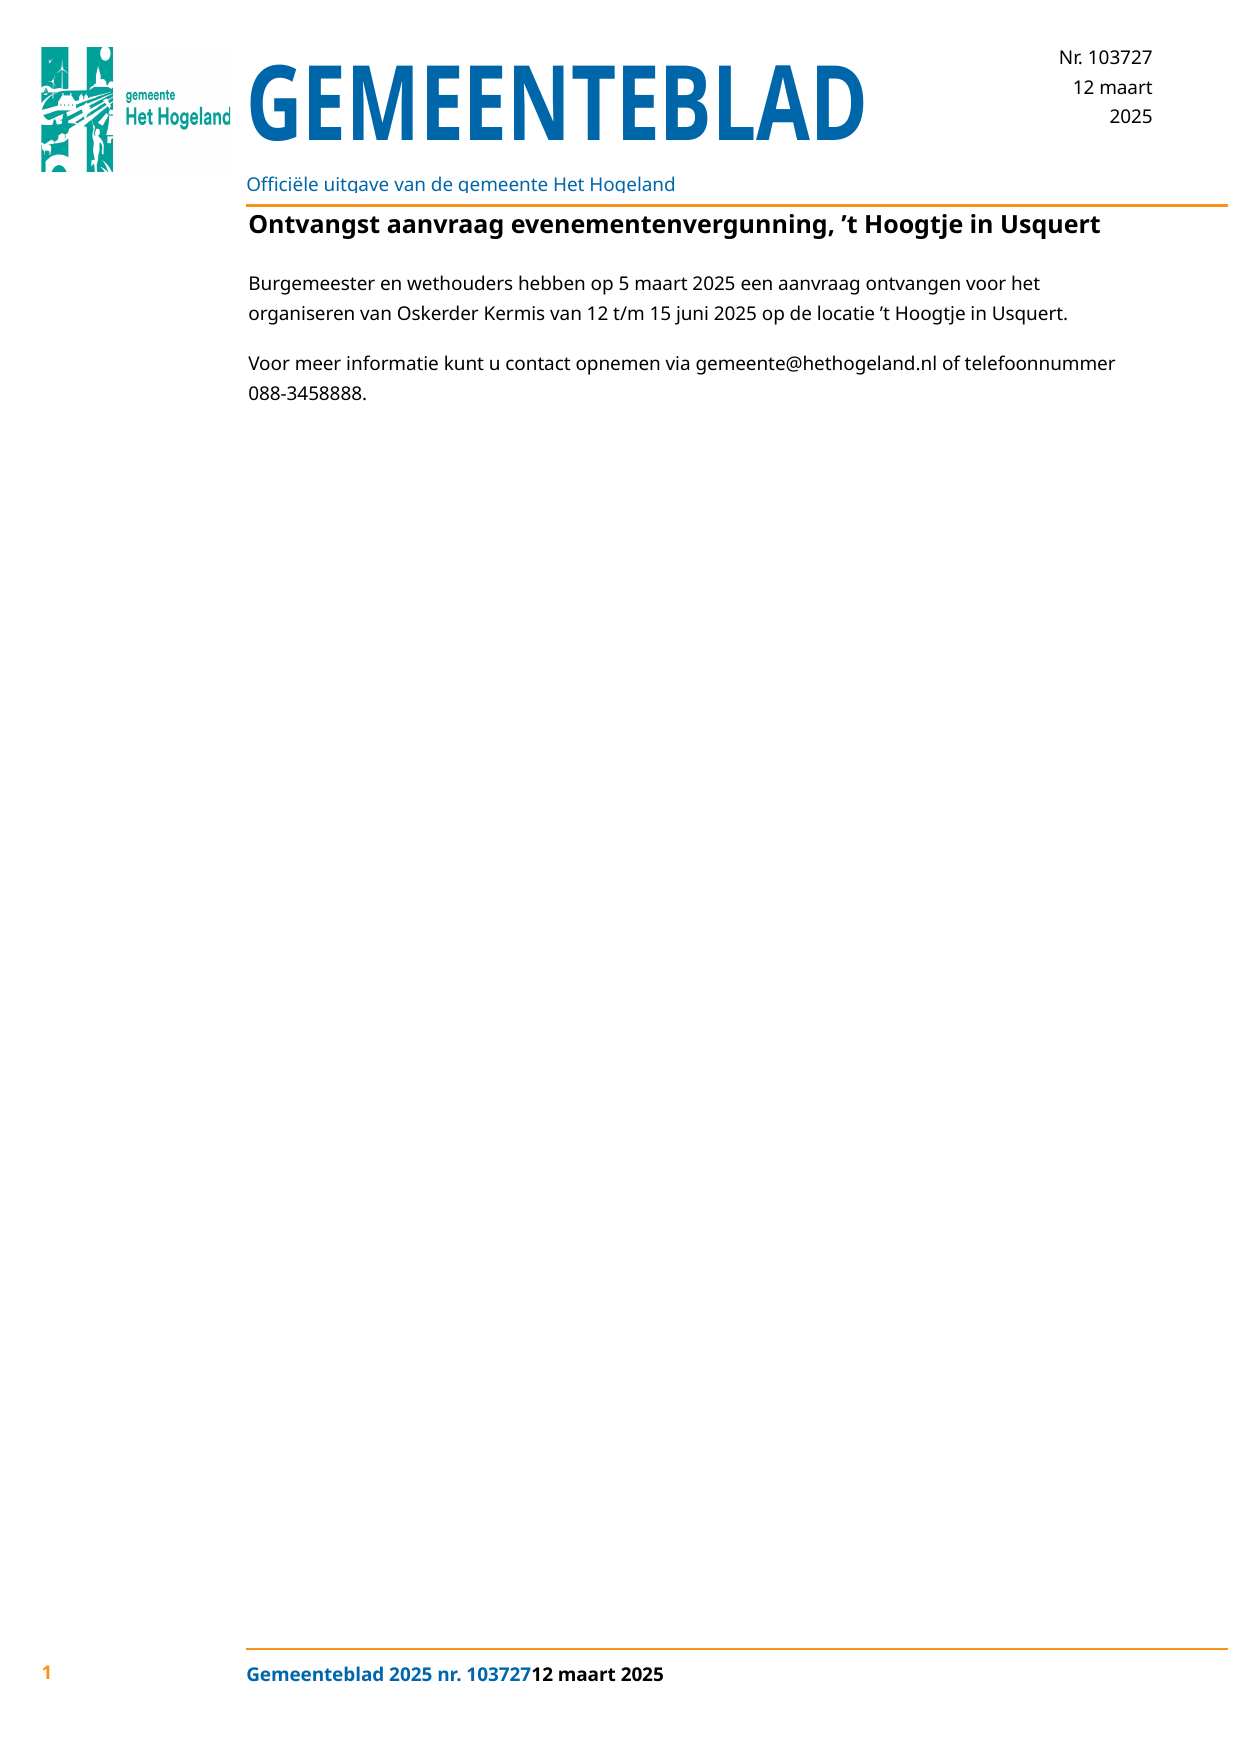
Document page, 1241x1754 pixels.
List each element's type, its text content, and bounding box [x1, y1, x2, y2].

text Burgemeester en wethouders hebben op 5 maart 2025 een aanvraag ontvangen voor het organiseren van Oskerder Kermis van 12 t/m 15 juni 2025 op de locatie ’t Hoogtje in Usquert. [248, 270, 1152, 326]
text Ontvangst aanvraag evenementenvergunning, ’t Hoogtje in Usquert [248, 207, 1152, 241]
text Voor meer informatie kunt u contact opnemen via gemeente@hethogeland.nl of telefoonnummer 088-3458888. [248, 350, 1152, 406]
picture [41, 47, 231, 172]
